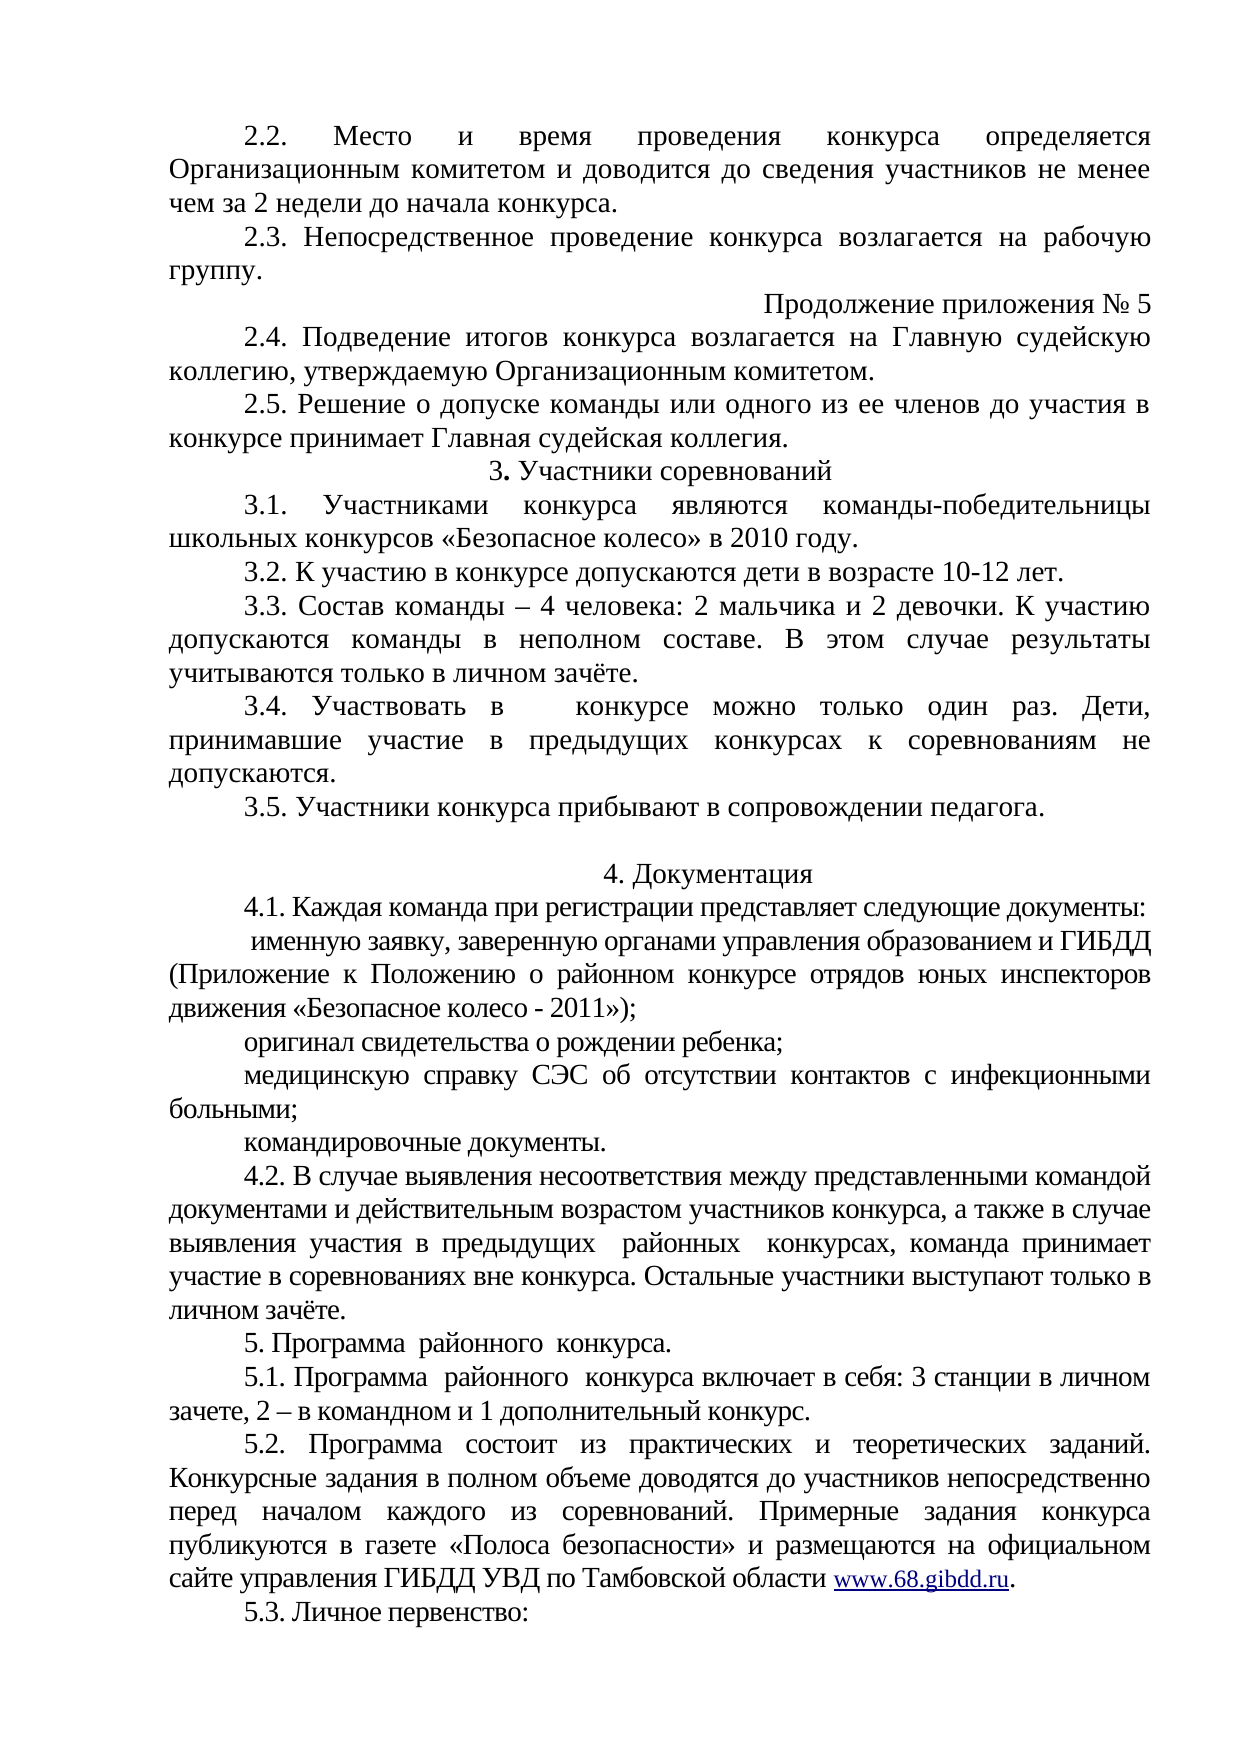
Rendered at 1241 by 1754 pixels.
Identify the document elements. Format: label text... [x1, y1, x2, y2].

text 2.5. Решение о допуске команды или одного из ее членов до участия в конкурсе принимает Главная судейская коллегия. [169, 386, 1152, 453]
text 3. Участники соревнований [169, 453, 1152, 487]
text командировочные документы. [169, 1124, 1152, 1158]
text 2.4. Подведение итогов конкурса возлагается на Главную судейскую коллегию, утверждаемую Организационным комитетом. [169, 319, 1152, 386]
text 5.2. Программа состоит из практических и теоретических заданий. Конкурсные задания в полном объеме доводятся до участников непосредственно перед началом каждого из соревнований. Примерные задания конкурса публикуются в газете «Полоса безопасности» и размещаются на официальном сайте управления ГИБДД УВД по Тамбовской области www.68.gibdd.ru. [169, 1426, 1152, 1594]
text именную заявку, заверенную органами управления образованием и ГИБДД (Приложение к Положению о районном конкурсе отрядов юных инспекторов движения «Безопасное колесо - 2011»); [169, 923, 1152, 1024]
text Продолжение приложения № 5 [169, 286, 1152, 319]
text 5. Программа районного конкурса. [169, 1326, 1152, 1359]
text 3.4. Участвовать в конкурсе можно только один раз. Дети, принимавшие участие в предыдущих конкурсах к соревнованиям не допускаются. [169, 688, 1152, 789]
text 5.1. Программа районного конкурса включает в себя: 3 станции в личном зачете, 2 – в командном и 1 дополнительный конкурс. [169, 1359, 1152, 1426]
text 3.1. Участниками конкурса являются команды-победительницы школьных конкурсов «Безопасное колесо» в 2010 году. [169, 487, 1152, 554]
text 4.2. В случае выявления несоответствия между представленными командой документами и действительным возрастом участников конкурса, а также в случае выявления участия в предыдущих районных конкурсах, команда принимает участие в соревнованиях вне конкурса. Остальные участники выступают только в личном зачёте. [169, 1158, 1152, 1326]
text 4.1. Каждая команда при регистрации представляет следующие документы: [169, 889, 1152, 923]
text 2.2. Место и время проведения конкурса определяется Организационным комитетом и доводится до сведения участников не менее чем за 2 недели до начала конкурса. [169, 118, 1152, 219]
text 3.2. К участию в конкурсе допускаются дети в возрасте 10-12 лет. [169, 554, 1152, 588]
text 2.3. Непосредственное проведение конкурса возлагается на рабочую группу. [169, 219, 1152, 286]
text 3.3. Состав команды – 4 человека: 2 мальчика и 2 девочки. К участию допускаются команды в неполном составе. В этом случае результаты учитываются только в личном зачёте. [169, 588, 1152, 688]
text оригинал свидетельства о рождении ребенка; [169, 1024, 1152, 1057]
text 3.5. Участники конкурса прибывают в сопровождении педагога. [169, 789, 1152, 822]
text 4. Документация [198, 856, 1152, 889]
text 5.3. Личное первенство: [169, 1594, 1152, 1627]
text медицинскую справку СЭС об отсутствии контактов с инфекционными больными; [169, 1057, 1152, 1124]
